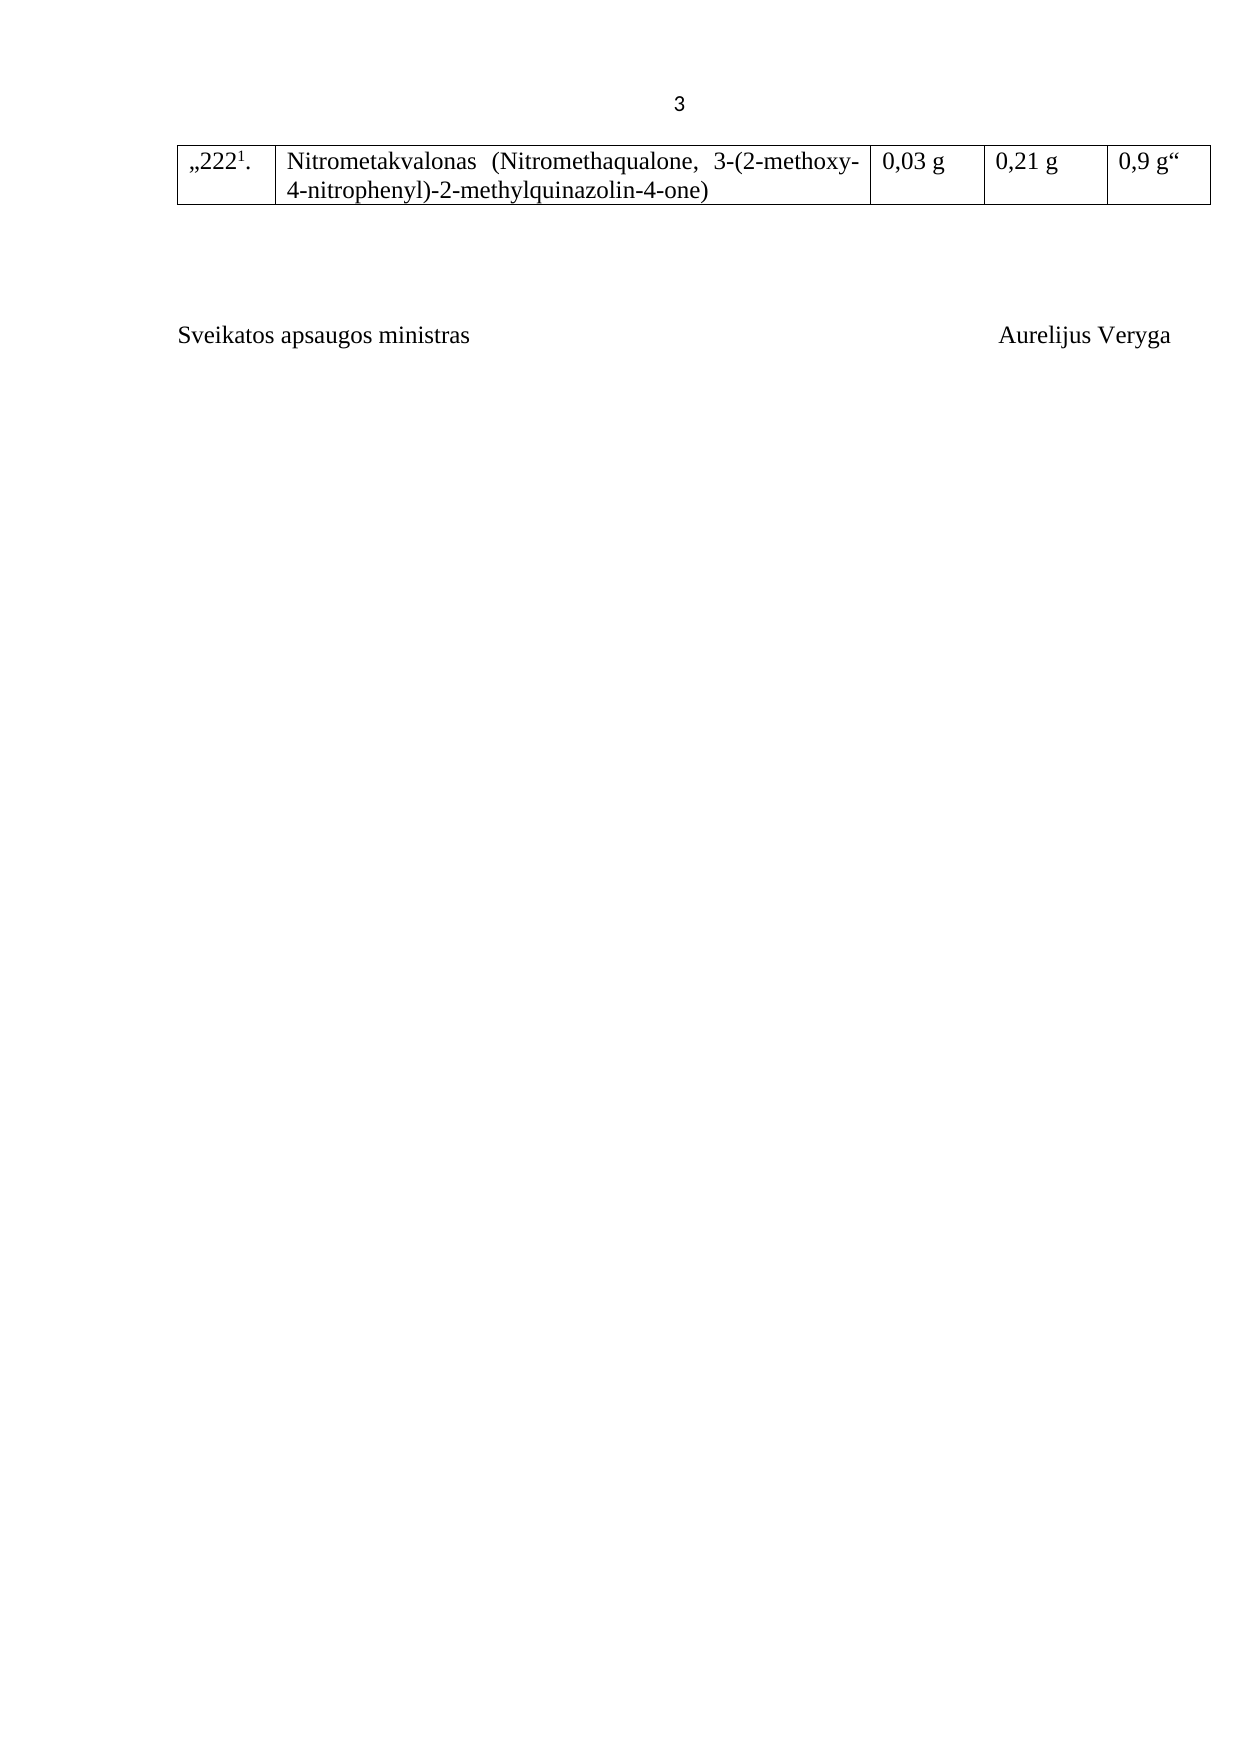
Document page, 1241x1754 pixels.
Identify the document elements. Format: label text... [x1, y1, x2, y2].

table_header 0,9 g“ [1108, 146, 1210, 204]
table_header Nitrometakvalonas (Nitromethaqualone, 3-(2-methoxy-4-nitrophenyl)-2-methylquinazolin-4-one) [276, 146, 870, 204]
text Sveikatos apsaugos ministras Aurelijus Veryga [177, 320, 1181, 349]
table_header 0,03 g [871, 146, 984, 204]
table_header „2221. [178, 146, 275, 204]
table_header 0,21 g [985, 146, 1107, 204]
